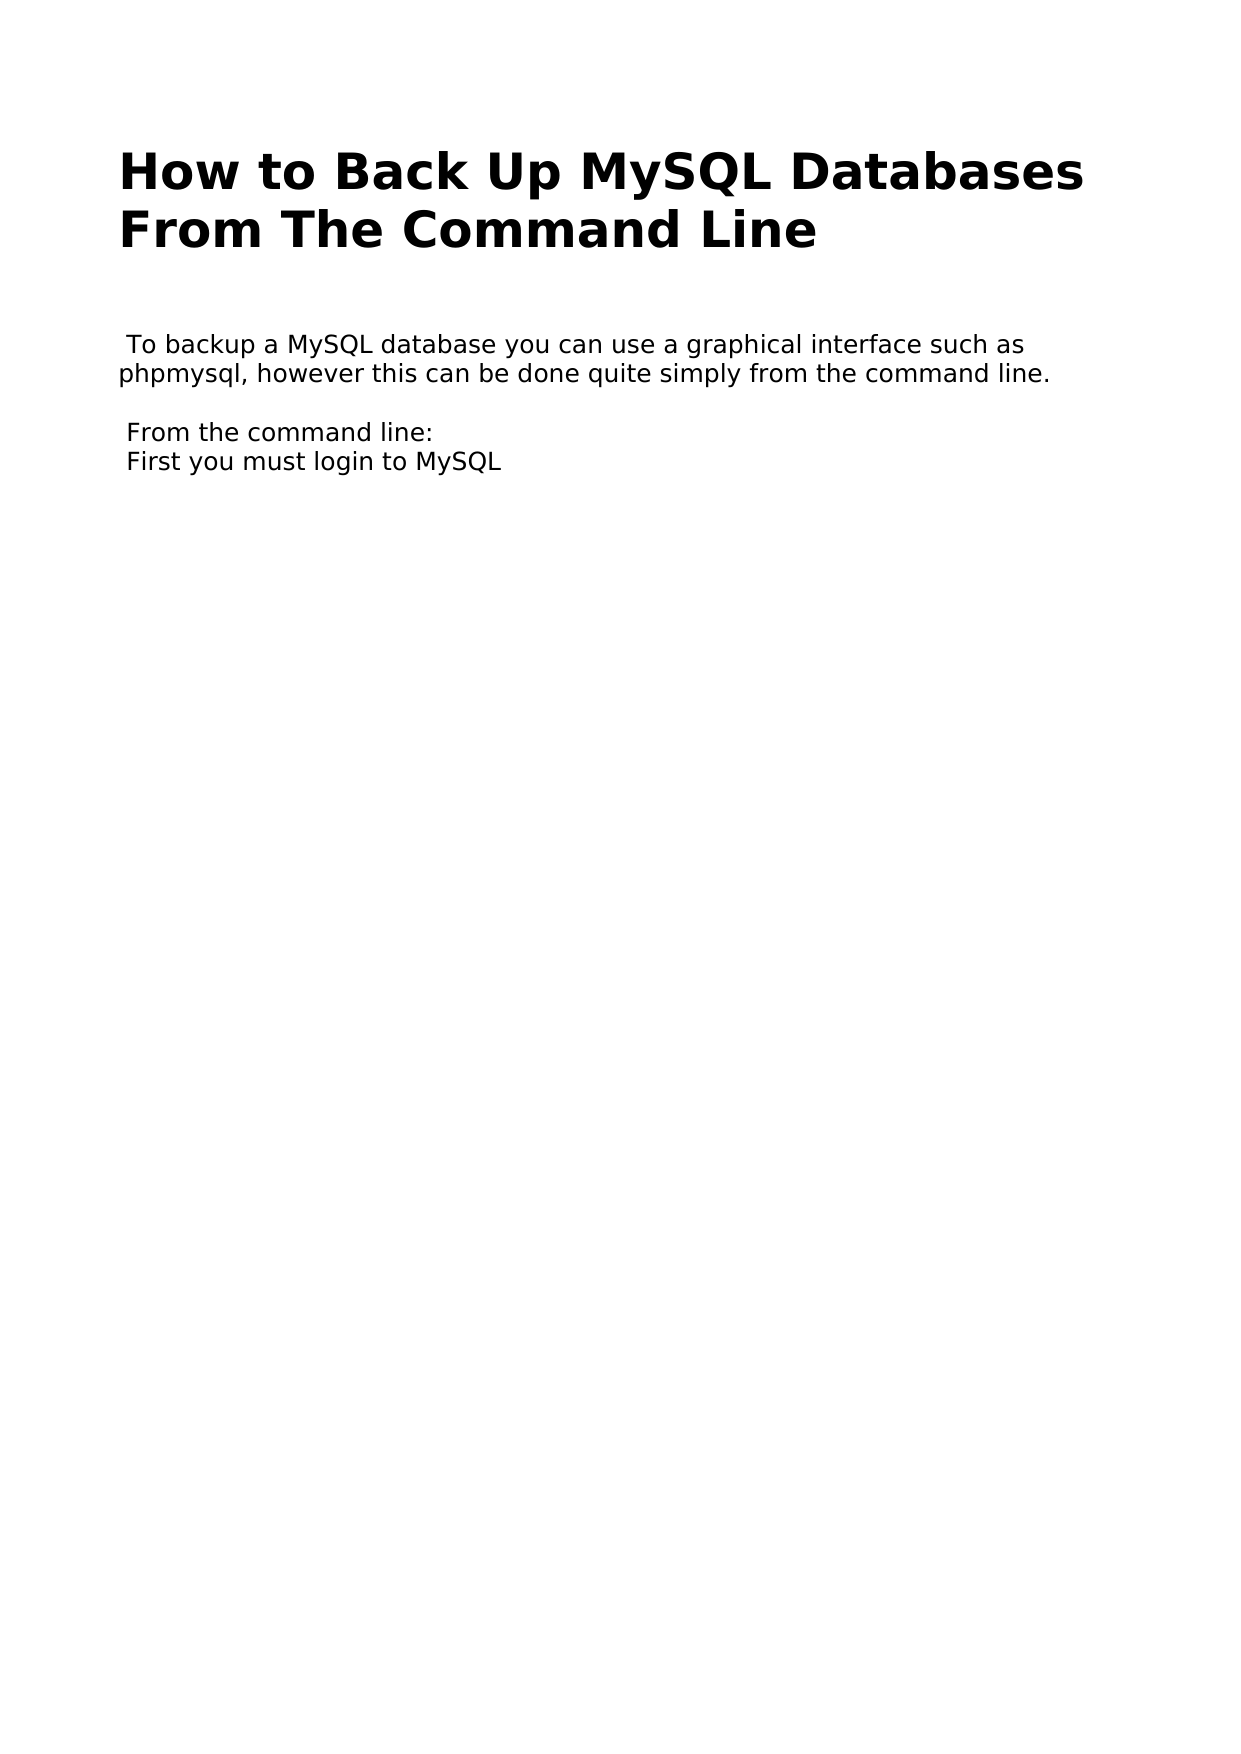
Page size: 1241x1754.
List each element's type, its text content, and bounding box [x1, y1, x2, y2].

text To backup a MySQL database you can use a graphical interface such as phpmysql, however this can be done quite simply from the command line. From the command line: First you must login to MySQL [118, 272, 1122, 505]
subtitle How to Back Up MySQL Databases From The Command Line [118, 143, 1122, 259]
